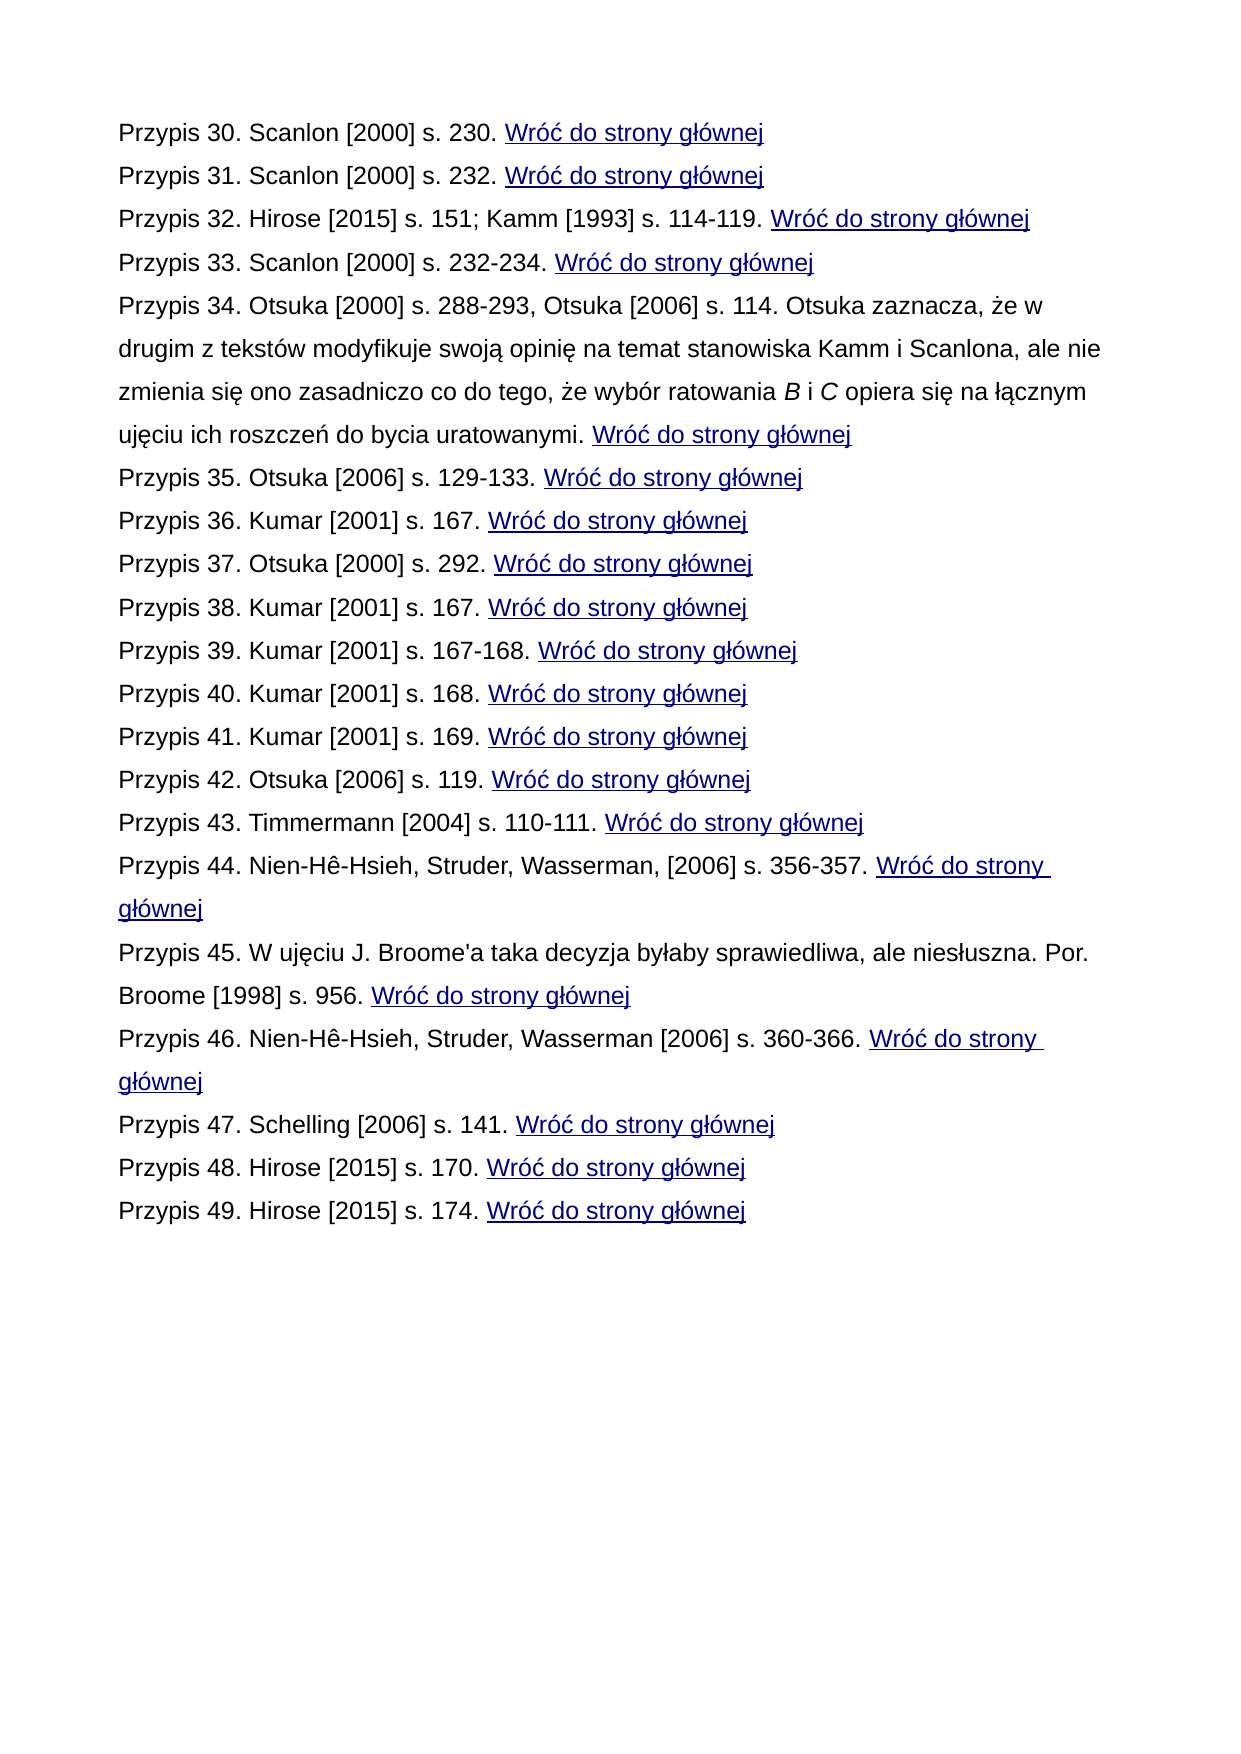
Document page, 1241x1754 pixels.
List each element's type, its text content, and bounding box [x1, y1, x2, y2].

text Przypis 43. Timmermann [2004] s. 110-111. Wróć do strony głównej [118, 808, 1122, 837]
text Przypis 37. Otsuka [2000] s. 292. Wróć do strony głównej [118, 549, 1122, 578]
text Przypis 35. Otsuka [2006] s. 129-133. Wróć do strony głównej [118, 463, 1122, 492]
text Przypis 39. Kumar [2001] s. 167-168. Wróć do strony głównej [118, 636, 1122, 664]
text Przypis 38. Kumar [2001] s. 167. Wróć do strony głównej [118, 592, 1122, 621]
text Przypis 32. Hirose [2015] s. 151; Kamm [1993] s. 114-119. Wróć do strony głównej [118, 204, 1122, 233]
text Przypis 47. Schelling [2006] s. 141. Wróć do strony głównej [118, 1110, 1122, 1139]
text Przypis 45. W ujęciu J. Broome'a taka decyzja byłaby sprawiedliwa, ale niesłuszna. Por. Broome [1998] s. 956. Wróć do strony głównej [118, 937, 1122, 1009]
text Przypis 30. Scanlon [2000] s. 230. Wróć do strony głównej [118, 118, 1122, 147]
text Przypis 33. Scanlon [2000] s. 232-234. Wróć do strony głównej [118, 247, 1122, 276]
text Przypis 34. Otsuka [2000] s. 288-293, Otsuka [2006] s. 114. Otsuka zaznacza, że w drugim z tekstów modyfikuje swoją opinię na temat stanowiska Kamm i Scanlona, ale nie zmienia się ono zasadniczo co do tego, że wybór ratowania B i C opiera się na łącznym ujęciu ich roszczeń do bycia uratowanymi. Wróć do strony głównej [118, 291, 1122, 449]
text Przypis 44. Nien-Hê-Hsieh, Struder, Wasserman, [2006] s. 356-357. Wróć do strony głównej [118, 851, 1122, 923]
text Przypis 36. Kumar [2001] s. 167. Wróć do strony głównej [118, 506, 1122, 535]
text Przypis 46. Nien-Hê-Hsieh, Struder, Wasserman [2006] s. 360-366. Wróć do strony głównej [118, 1024, 1122, 1096]
text Przypis 42. Otsuka [2006] s. 119. Wróć do strony głównej [118, 765, 1122, 794]
text Przypis 31. Scanlon [2000] s. 232. Wróć do strony głównej [118, 161, 1122, 190]
text Przypis 48. Hirose [2015] s. 170. Wróć do strony głównej [118, 1153, 1122, 1182]
text Przypis 41. Kumar [2001] s. 169. Wróć do strony głównej [118, 722, 1122, 751]
text Przypis 49. Hirose [2015] s. 174. Wróć do strony głównej [118, 1196, 1122, 1225]
text Przypis 40. Kumar [2001] s. 168. Wróć do strony głównej [118, 679, 1122, 707]
